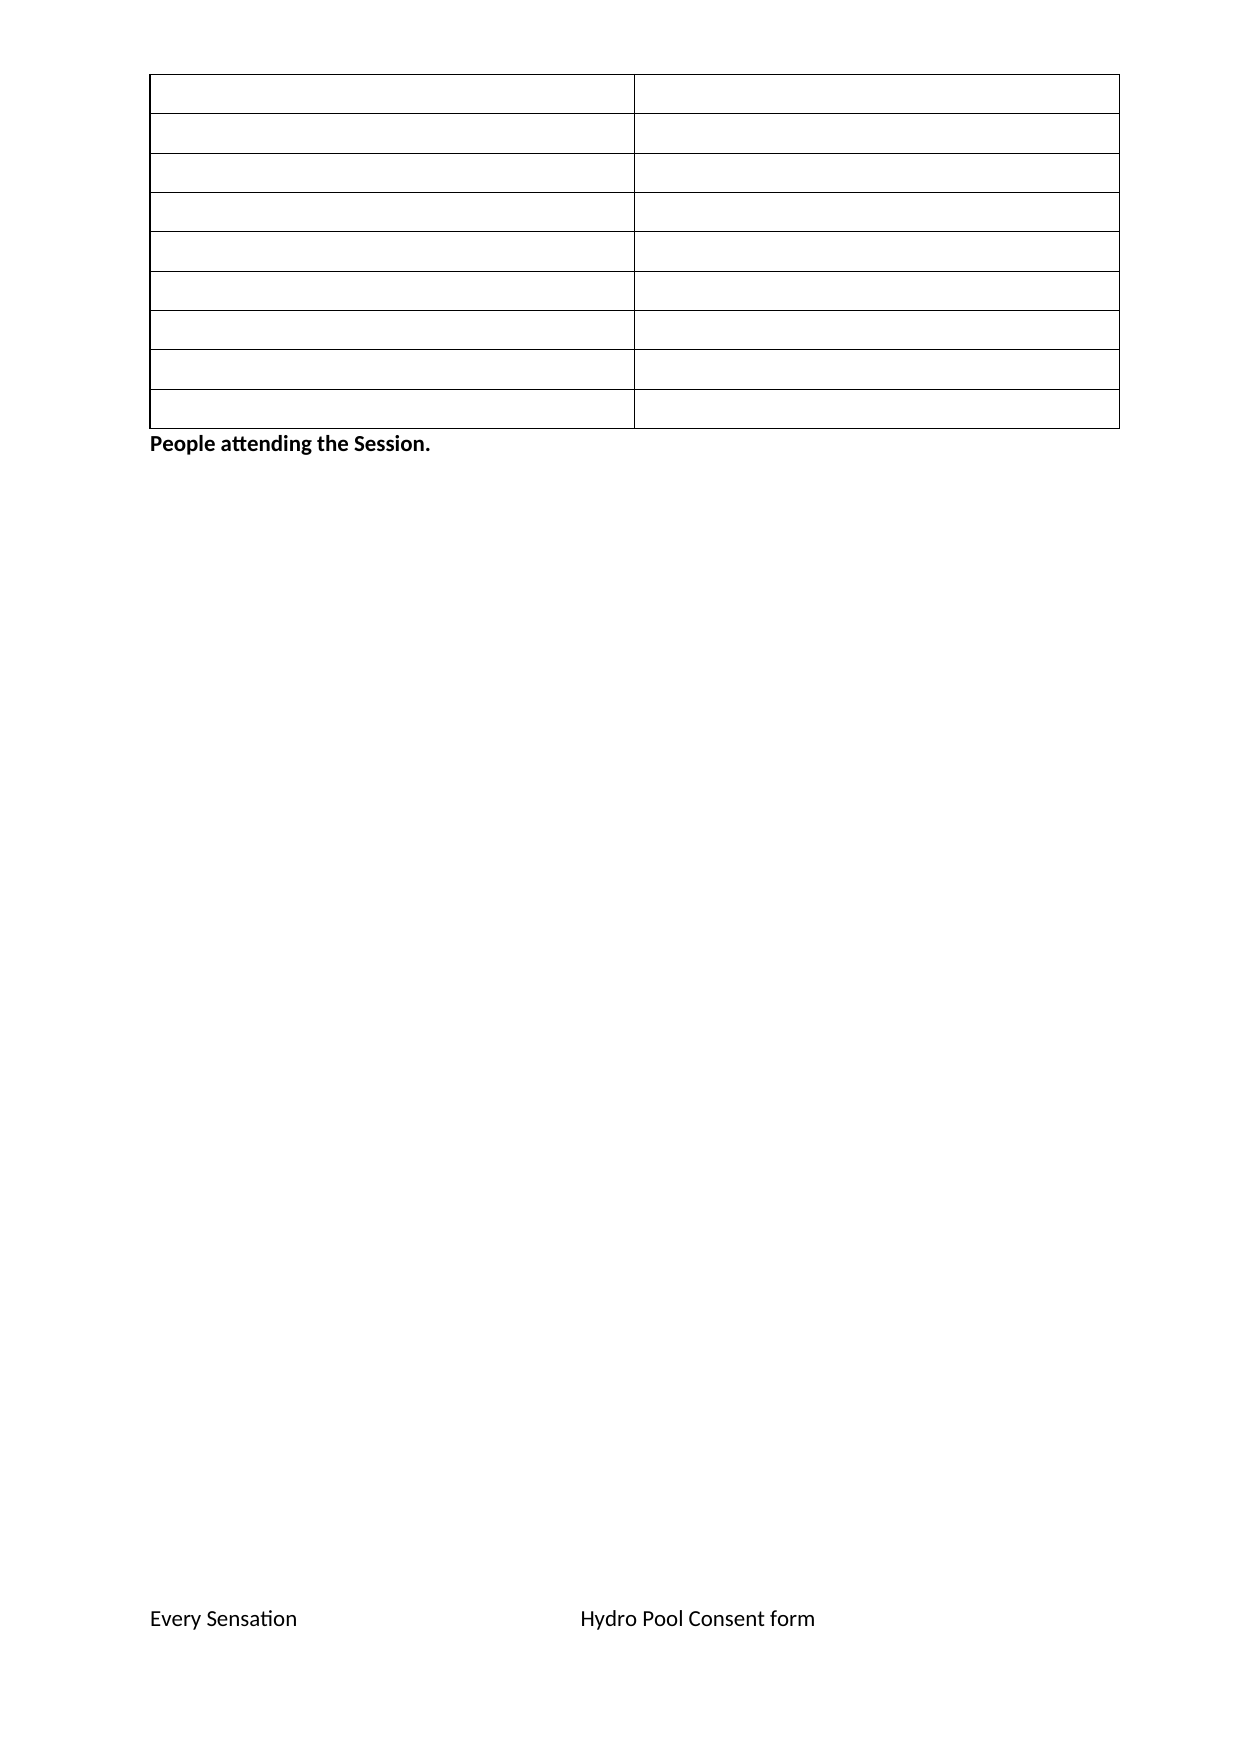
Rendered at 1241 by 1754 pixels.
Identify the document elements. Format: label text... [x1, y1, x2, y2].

table_cell [151, 272, 634, 310]
table_cell [151, 232, 634, 271]
table_cell [151, 350, 634, 389]
text People attending the Session. [150, 429, 1090, 457]
table_cell [635, 114, 1119, 152]
table_cell [151, 114, 634, 152]
table_cell [151, 390, 634, 428]
table_cell [635, 350, 1119, 389]
table_cell [151, 154, 634, 192]
table_cell [635, 154, 1119, 192]
table_cell [635, 311, 1119, 349]
table_cell [635, 193, 1119, 231]
table_cell [151, 75, 634, 113]
table_cell [635, 272, 1119, 310]
table_cell [635, 75, 1119, 113]
table_cell [635, 232, 1119, 271]
table_cell [151, 193, 634, 231]
table_cell [151, 311, 634, 349]
table_cell [635, 390, 1119, 428]
